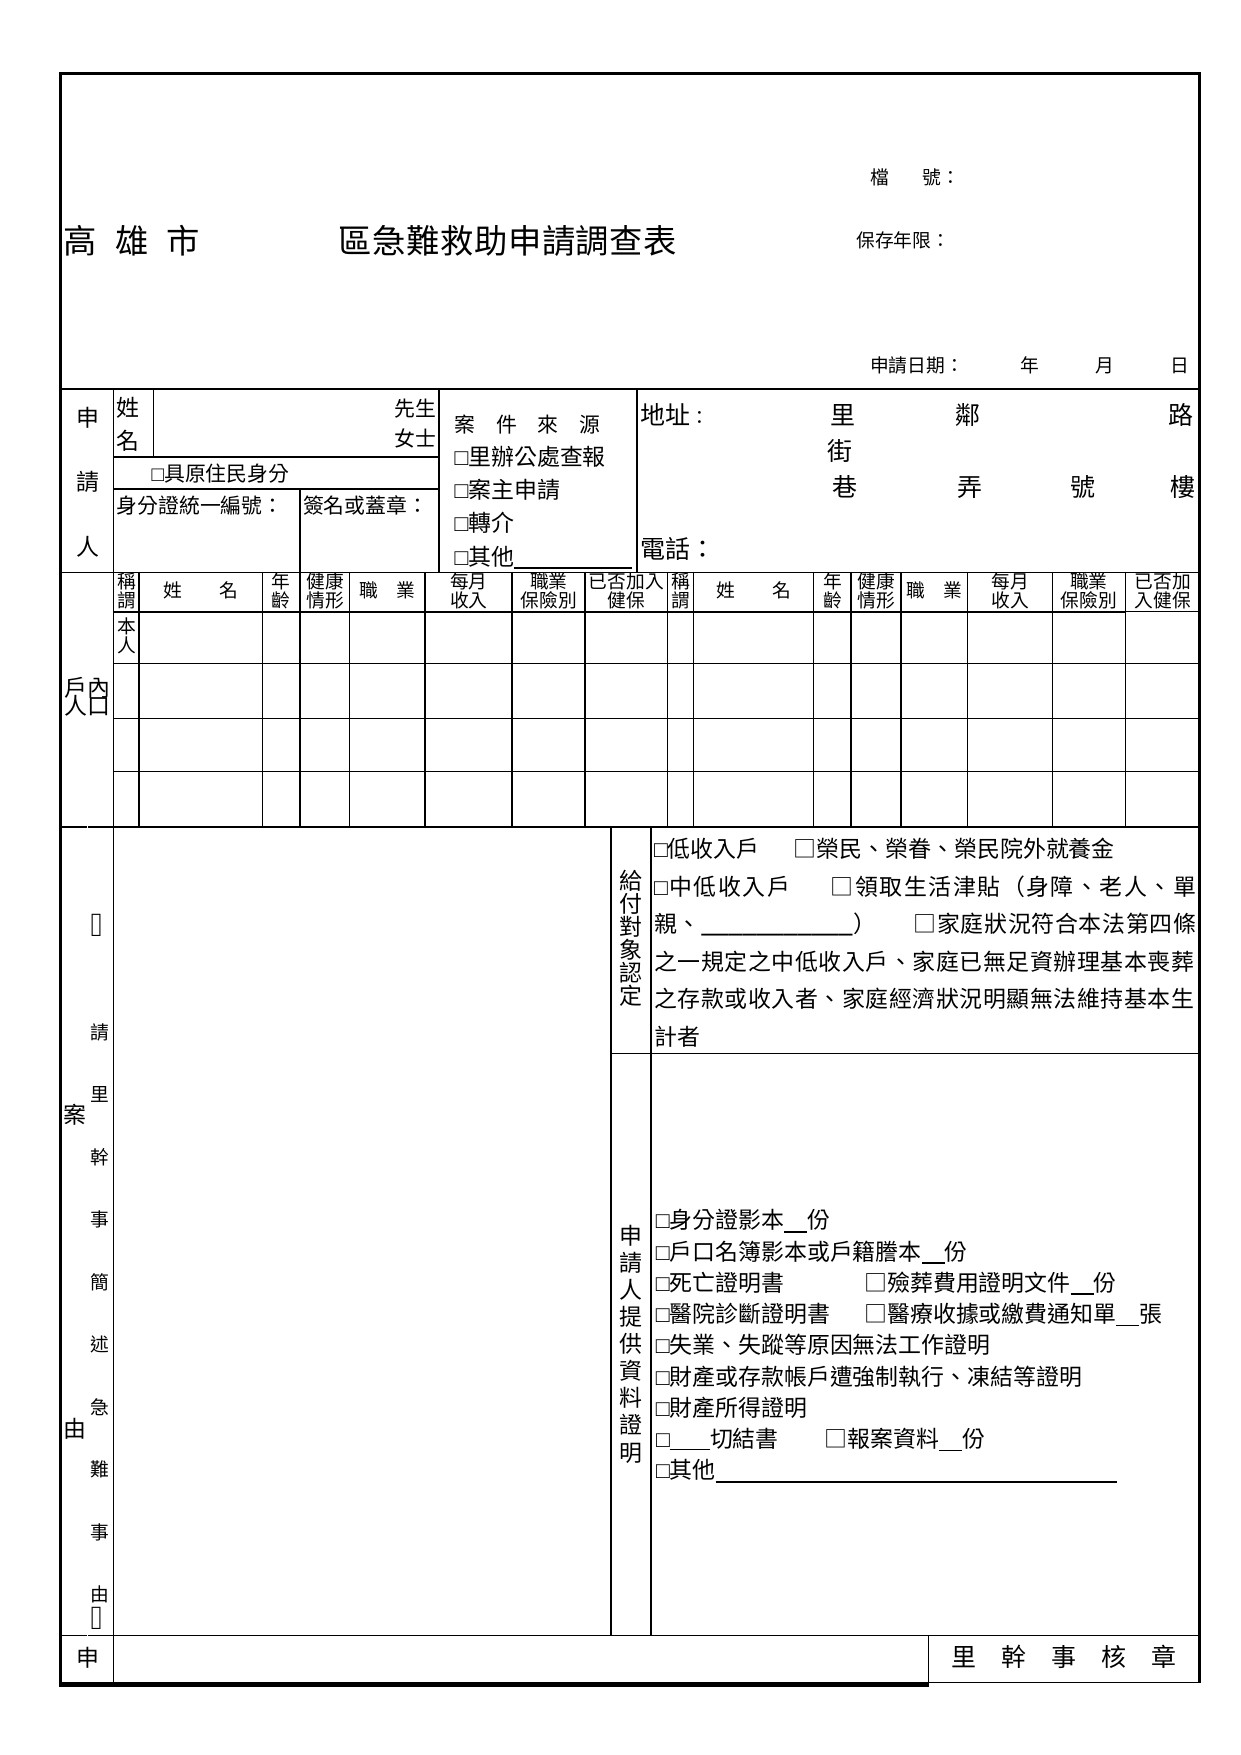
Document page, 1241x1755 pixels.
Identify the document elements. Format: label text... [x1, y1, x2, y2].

table_cell [902, 719, 967, 771]
table_cell [426, 613, 511, 662]
table_cell [263, 664, 299, 718]
table_cell [1053, 664, 1125, 718]
table_cell [668, 664, 693, 718]
table_cell 已否加入健保 [586, 573, 667, 611]
table_cell 職 業 [902, 573, 967, 611]
table_cell [852, 772, 900, 826]
table_cell [814, 719, 850, 771]
table_cell 姓 名 [694, 573, 813, 611]
table_cell 先生 女士 [154, 390, 438, 456]
table_cell [140, 664, 262, 718]
table_cell [426, 719, 511, 771]
table_cell [1053, 719, 1125, 771]
table_cell [586, 772, 667, 826]
table_cell [513, 613, 584, 662]
table_cell [586, 719, 667, 771]
table_cell 申 請 人 [62, 390, 113, 572]
table_cell [140, 772, 262, 826]
table_cell [1126, 719, 1198, 771]
table_cell 健康情形 [301, 573, 349, 611]
table_cell [902, 772, 967, 826]
table_cell [263, 613, 299, 662]
table_cell 姓 名 [140, 573, 262, 611]
table_cell 案 由 [62, 828, 87, 1635]
table_cell 里 幹 事 核 章 [929, 1636, 1198, 1682]
table_cell [1126, 664, 1198, 718]
table_cell □具原住民身分 [114, 458, 438, 488]
table_cell 簽名或蓋章： [301, 490, 438, 572]
table_cell [694, 719, 813, 771]
table_cell [426, 664, 511, 718]
table_cell □身分證影本 份 □戶口名簿影本或戶籍謄本 份 □死亡證明書 □殮葬費用證明文件 份 □醫院診斷證明書 □醫療收據或繳費通知單 張 □失業、失蹤等原因無法工作證明 □財產或存款帳戶遭強制執行、凍結等證明 □財產所得證明 □ 切結書 □報案資料 份 □其他 [652, 1054, 1198, 1635]
table_cell [114, 828, 610, 1635]
table_cell [1053, 772, 1125, 826]
table_cell □低收入戶 □榮民、榮眷、榮民院外就養金 □中低收入戶 □領取生活津貼（身障、老人、單親、___________） □家庭狀況符合本法第四條之一規定之中低收入戶、家庭已無足資辦理基本喪葬之存款或收入者、家庭經濟狀況明顯無法維持基本生計者 [652, 828, 1198, 1053]
table_cell 本人 [114, 613, 138, 662]
table_cell 職業 保險別 [513, 573, 584, 611]
table_cell [852, 719, 900, 771]
table_cell 每月 收入 [426, 573, 511, 611]
table_header 檔 號： 高 雄 市 區急難救助申請調查表 保存年限： 申請日期： 年 月 日 [62, 75, 1198, 388]
table_cell [426, 772, 511, 826]
table_cell [140, 719, 262, 771]
table_cell 申 [62, 1636, 113, 1682]
table_cell [852, 664, 900, 718]
table_cell 年齡 [263, 573, 299, 611]
table_cell 戶內人口 [62, 573, 113, 826]
table_cell [968, 613, 1052, 662]
table_cell [814, 613, 850, 662]
table_cell [694, 664, 813, 718]
table_cell [513, 772, 584, 826]
table_cell [114, 1636, 928, 1682]
table_cell [350, 719, 424, 771]
table_cell [263, 719, 299, 771]
table_cell [586, 664, 667, 718]
table_cell [1126, 612, 1198, 662]
table_cell [114, 664, 138, 718]
table_cell [513, 664, 584, 718]
table_cell [301, 664, 349, 718]
table_cell 姓 名 [114, 390, 153, 456]
table_cell  請里幹事簡述急難事由  [88, 828, 113, 1635]
table_cell [668, 772, 693, 826]
table_cell [140, 613, 262, 662]
table_cell 職 業 [350, 573, 424, 611]
table_cell 申請人提供資料證明 [612, 1054, 650, 1635]
table_cell [301, 772, 349, 826]
table_cell [968, 772, 1052, 826]
table_cell [114, 719, 138, 771]
table_cell 健康情形 [852, 573, 900, 611]
table_cell [814, 772, 850, 826]
table_cell [1053, 613, 1125, 662]
table_cell 每月 收入 [968, 573, 1052, 611]
table_cell [852, 613, 900, 662]
table_cell [301, 719, 349, 771]
table_cell 已否加入健保 [1126, 573, 1198, 611]
table_cell 案 件 來 源 □里辦公處查報 □案主申請 □轉介 □其他 [440, 390, 636, 572]
table_cell [668, 719, 693, 771]
table_cell 給付對象認定 [612, 828, 650, 1053]
table_cell [513, 719, 584, 771]
table_cell 稱謂 [114, 573, 138, 611]
table_cell 地址： 里 鄰 路街 巷 弄 號 樓 電話： [638, 390, 1198, 572]
table_cell [1126, 772, 1198, 826]
table_cell [350, 772, 424, 826]
table_cell [301, 613, 349, 662]
table_cell [902, 613, 967, 662]
table_cell [968, 664, 1052, 718]
table_cell [350, 613, 424, 662]
table_cell 稱謂 [668, 573, 693, 611]
table_cell [263, 772, 299, 826]
table_cell [694, 613, 813, 662]
table_cell [694, 772, 813, 826]
table_cell [902, 664, 967, 718]
table_cell [586, 613, 667, 662]
table_cell [814, 664, 850, 718]
table_cell [968, 719, 1052, 771]
table_cell 年齡 [814, 573, 850, 611]
table_cell [668, 613, 693, 662]
table_cell 職業 保險別 [1053, 573, 1125, 611]
table_cell [114, 772, 138, 826]
table_cell [350, 664, 424, 718]
table_cell 身分證統一編號： [114, 490, 299, 572]
